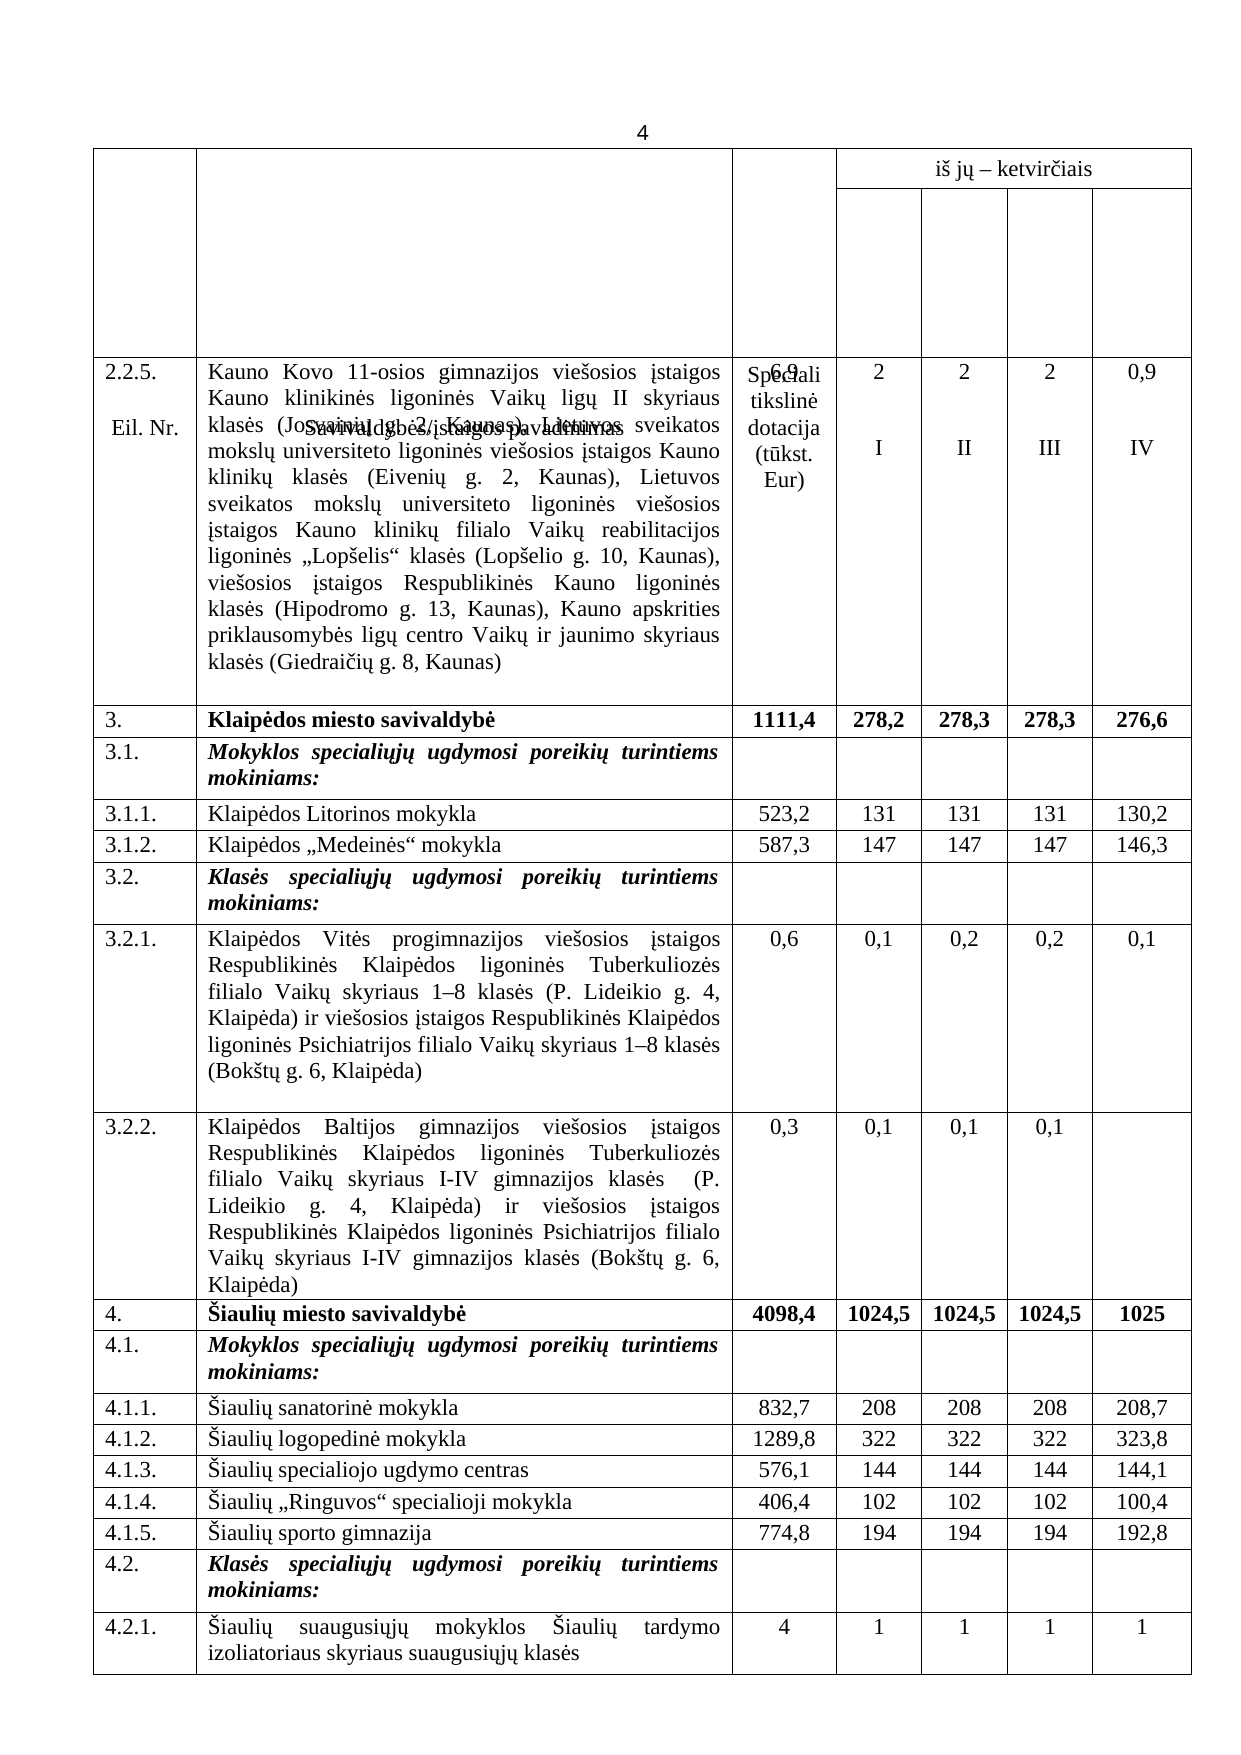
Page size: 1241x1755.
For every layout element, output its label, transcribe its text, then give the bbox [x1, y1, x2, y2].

table_cell Klaipėdos Vitės progimnazijos viešosios įstaigos Respublikinės Klaipėdos ligoninės Tuberkuliozės filialo Vaikų skyriaus 1–8 klasės (P. Lideikio g. 4, Klaipėda) ir viešosios įstaigos Respublikinės Klaipėdos ligoninės Psichiatrijos filialo Vaikų skyriaus 1–8 klasės (Bokštų g. 6, Klaipėda) [197, 925, 732, 1112]
table_cell [733, 1550, 836, 1612]
table_cell 0,3 [733, 1113, 836, 1299]
table_cell 276,6 [1093, 706, 1191, 737]
table_cell 3.2.1. [94, 925, 196, 1112]
table_cell 6,9 [733, 358, 836, 705]
table_cell 1111,4 [733, 706, 836, 737]
table_cell 208,7 [1093, 1394, 1191, 1424]
table_cell 322 [1008, 1425, 1092, 1455]
table_cell 278,2 [837, 706, 921, 737]
table_cell [1008, 189, 1092, 357]
table_cell 144 [922, 1456, 1007, 1487]
table_cell [1008, 738, 1092, 799]
table_cell [922, 1550, 1007, 1612]
table_cell 194 [837, 1519, 921, 1549]
table_cell [1008, 1550, 1092, 1612]
table_header iš jų – ketvirčiais [837, 149, 1191, 188]
table_cell 587,3 [733, 831, 836, 862]
table_cell 0,9 [1093, 358, 1191, 705]
table_cell 2 [837, 358, 921, 705]
table_cell 0,1 [837, 1113, 921, 1299]
table_cell 131 [837, 800, 921, 830]
table_cell [1093, 738, 1191, 799]
table_cell 1025 [1093, 1300, 1191, 1330]
table_cell 144,1 [1093, 1456, 1191, 1487]
table_cell Klaipėdos „Medeinės“ mokykla [197, 831, 732, 862]
table_cell [837, 863, 921, 924]
table_cell [837, 189, 921, 357]
table_cell Šiaulių „Ringuvos“ specialioji mokykla [197, 1488, 732, 1518]
table_cell 3. [94, 706, 196, 737]
table_cell Klasės specialiųjų ugdymosi poreikių turintiems mokiniams: [197, 1550, 732, 1612]
table_cell 146,3 [1093, 831, 1191, 862]
table_cell 0,1 [1008, 1113, 1092, 1299]
table_cell 323,8 [1093, 1425, 1191, 1455]
table_cell [1008, 1331, 1092, 1393]
table_cell 0,1 [837, 925, 921, 1112]
table_cell [1093, 189, 1191, 357]
table_cell Klaipėdos Baltijos gimnazijos viešosios įstaigos Respublikinės Klaipėdos ligoninės Tuberkuliozės filialo Vaikų skyriaus I-IV gimnazijos klasės (P. Lideikio g. 4, Klaipėda) ir viešosios įstaigos Respublikinės Klaipėdos ligoninės Psichiatrijos filialo Vaikų skyriaus I-IV gimnazijos klasės (Bokštų g. 6, Klaipėda) [197, 1113, 732, 1299]
table_cell 1024,5 [922, 1300, 1007, 1330]
table_cell 147 [1008, 831, 1092, 862]
table_cell 208 [837, 1394, 921, 1424]
table_cell 194 [922, 1519, 1007, 1549]
table_cell 4.1.1. [94, 1394, 196, 1424]
table_cell 322 [922, 1425, 1007, 1455]
table_cell 1024,5 [837, 1300, 921, 1330]
table_cell 4.1. [94, 1331, 196, 1393]
table_cell Klaipėdos miesto savivaldybė [197, 706, 732, 737]
table_header [94, 149, 196, 357]
table_cell 278,3 [922, 706, 1007, 737]
table_cell 0,2 [1008, 925, 1092, 1112]
table_cell [733, 1331, 836, 1393]
table_cell [837, 1331, 921, 1393]
table_cell 1024,5 [1008, 1300, 1092, 1330]
table_cell 194 [1008, 1519, 1092, 1549]
table_cell 832,7 [733, 1394, 836, 1424]
table_cell [922, 738, 1007, 799]
table_cell 0,1 [1093, 925, 1191, 1112]
table_cell 3.1.2. [94, 831, 196, 862]
table_cell [1008, 863, 1092, 924]
table_cell 1 [1008, 1613, 1092, 1674]
table_cell [922, 189, 1007, 357]
table_cell [1093, 1550, 1191, 1612]
table_cell 4.2. [94, 1550, 196, 1612]
table_cell 130,2 [1093, 800, 1191, 830]
table_cell 2 [922, 358, 1007, 705]
table_cell 2 [1008, 358, 1092, 705]
table_cell Šiaulių specialiojo ugdymo centras [197, 1456, 732, 1487]
table_cell 192,8 [1093, 1519, 1191, 1549]
table_cell 1289,8 [733, 1425, 836, 1455]
table_cell Šiaulių sporto gimnazija [197, 1519, 732, 1549]
table_cell 322 [837, 1425, 921, 1455]
table_cell 4. [94, 1300, 196, 1330]
table_cell Mokyklos specialiųjų ugdymosi poreikių turintiems mokiniams: [197, 738, 732, 799]
table_cell [1093, 1113, 1191, 1299]
table_cell 4.1.4. [94, 1488, 196, 1518]
table_cell 1 [1093, 1613, 1191, 1674]
table_cell Šiaulių logopedinė mokykla [197, 1425, 732, 1455]
table_cell [922, 863, 1007, 924]
table_cell 131 [1008, 800, 1092, 830]
table_cell Šiaulių suaugusiųjų mokyklos Šiaulių tardymo izoliatoriaus skyriaus suaugusiųjų klasės [197, 1613, 732, 1674]
table_cell [1093, 1331, 1191, 1393]
table_cell Kauno Kovo 11-osios gimnazijos viešosios įstaigos Kauno klinikinės ligoninės Vaikų ligų II skyriaus klasės (Josvainių g. 2, Kaunas), Lietuvos sveikatos mokslų universiteto ligoninės viešosios įstaigos Kauno klinikų klasės (Eivenių g. 2, Kaunas), Lietuvos sveikatos mokslų universiteto ligoninės viešosios įstaigos Kauno klinikų filialo Vaikų reabilitacijos ligoninės „Lopšelis“ klasės (Lopšelio g. 10, Kaunas), viešosios įstaigos Respublikinės Kauno ligoninės klasės (Hipodromo g. 13, Kaunas), Kauno apskrities priklausomybės ligų centro Vaikų ir jaunimo skyriaus klasės (Giedraičių g. 8, Kaunas) [197, 358, 732, 705]
table_cell 1 [922, 1613, 1007, 1674]
table_cell [922, 1331, 1007, 1393]
table_cell 0,1 [922, 1113, 1007, 1299]
table_cell 4 [733, 1613, 836, 1674]
table_header Speciali tikslinė dotacija (tūkst. Eur) [733, 149, 836, 357]
table_cell 523,2 [733, 800, 836, 830]
table_cell 3.2.2. [94, 1113, 196, 1299]
table_cell 774,8 [733, 1519, 836, 1549]
table_cell 3.2. [94, 863, 196, 924]
table_cell 100,4 [1093, 1488, 1191, 1518]
table_cell 4.1.2. [94, 1425, 196, 1455]
table_cell [837, 738, 921, 799]
table_cell Klaipėdos Litorinos mokykla [197, 800, 732, 830]
table_cell [1093, 863, 1191, 924]
table_cell 278,3 [1008, 706, 1092, 737]
table_cell 147 [922, 831, 1007, 862]
table_cell 147 [837, 831, 921, 862]
table_cell 0,6 [733, 925, 836, 1112]
table_cell Mokyklos specialiųjų ugdymosi poreikių turintiems mokiniams: [197, 1331, 732, 1393]
table_cell Klasės specialiųjų ugdymosi poreikių turintiems mokiniams: [197, 863, 732, 924]
table_cell [733, 863, 836, 924]
table_header [197, 149, 732, 357]
table_cell 406,4 [733, 1488, 836, 1518]
table_cell [837, 1550, 921, 1612]
table_cell 576,1 [733, 1456, 836, 1487]
table_cell 102 [922, 1488, 1007, 1518]
table_cell Šiaulių sanatorinė mokykla [197, 1394, 732, 1424]
table_cell 144 [837, 1456, 921, 1487]
table_cell 2.2.5. [94, 358, 196, 705]
table_cell 144 [1008, 1456, 1092, 1487]
table_cell 131 [922, 800, 1007, 830]
table_cell 208 [1008, 1394, 1092, 1424]
table_cell 102 [1008, 1488, 1092, 1518]
table_cell Šiaulių miesto savivaldybė [197, 1300, 732, 1330]
table_cell 0,2 [922, 925, 1007, 1112]
table_cell 4.1.3. [94, 1456, 196, 1487]
table_cell 1 [837, 1613, 921, 1674]
table_cell 3.1.1. [94, 800, 196, 830]
table_cell 4.1.5. [94, 1519, 196, 1549]
table_cell 208 [922, 1394, 1007, 1424]
table_cell 3.1. [94, 738, 196, 799]
table_cell 102 [837, 1488, 921, 1518]
table_cell 4098,4 [733, 1300, 836, 1330]
table_cell [733, 738, 836, 799]
table_cell 4.2.1. [94, 1613, 196, 1674]
